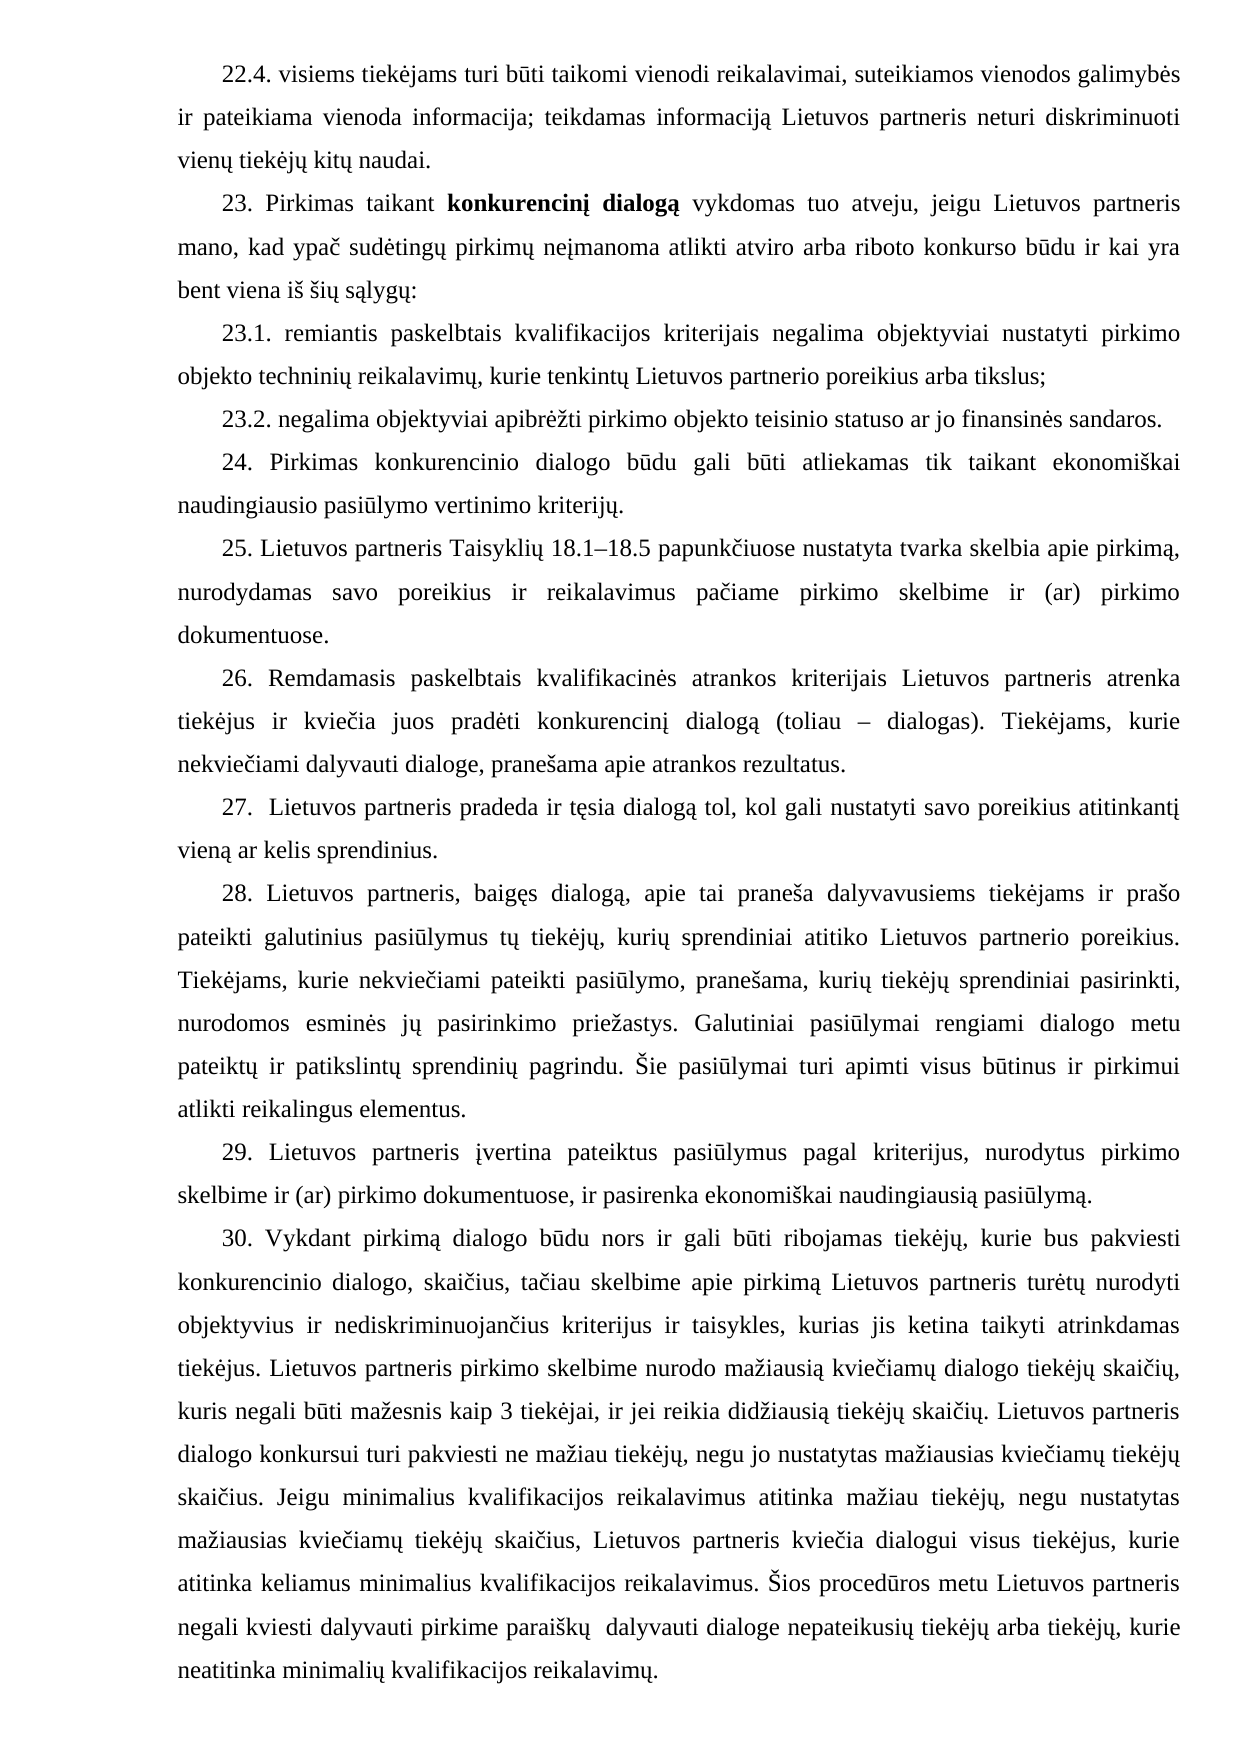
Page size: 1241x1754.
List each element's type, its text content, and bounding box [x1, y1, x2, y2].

text 23. Pirkimas taikant konkurencinį dialogą vykdomas tuo atveju, jeigu Lietuvos partneris mano, kad ypač sudėtingų pirkimų neįmanoma atlikti atviro arba riboto konkurso būdu ir kai yra bent viena iš šių sąlygų: [177, 188, 1181, 303]
text 26. Remdamasis paskelbtais kvalifikacinės atrankos kriterijais Lietuvos partneris atrenka tiekėjus ir kviečia juos pradėti konkurencinį dialogą (toliau – dialogas). Tiekėjams, kurie nekviečiami dalyvauti dialoge, pranešama apie atrankos rezultatus. [177, 663, 1181, 778]
text 22.4. visiems tiekėjams turi būti taikomi vienodi reikalavimai, suteikiamos vienodos galimybės ir pateikiama vienoda informacija; teikdamas informaciją Lietuvos partneris neturi diskriminuoti vienų tiekėjų kitų naudai. [177, 59, 1181, 174]
text 28. Lietuvos partneris, baigęs dialogą, apie tai praneša dalyvavusiems tiekėjams ir prašo pateikti galutinius pasiūlymus tų tiekėjų, kurių sprendiniai atitiko Lietuvos partnerio poreikius. Tiekėjams, kurie nekviečiami pateikti pasiūlymo, pranešama, kurių tiekėjų sprendiniai pasirinkti, nurodomos esminės jų pasirinkimo priežastys. Galutiniai pasiūlymai rengiami dialogo metu pateiktų ir patikslintų sprendinių pagrindu. Šie pasiūlymai turi apimti visus būtinus ir pirkimui atlikti reikalingus elementus. [177, 878, 1181, 1123]
text 27. Lietuvos partneris pradeda ir tęsia dialogą tol, kol gali nustatyti savo poreikius atitinkantį vieną ar kelis sprendinius. [177, 792, 1181, 864]
text 23.2. negalima objektyviai apibrėžti pirkimo objekto teisinio statuso ar jo finansinės sandaros. [177, 404, 1181, 433]
text 25. Lietuvos partneris Taisyklių 18.1–18.5 papunkčiuose nustatyta tvarka skelbia apie pirkimą, nurodydamas savo poreikius ir reikalavimus pačiame pirkimo skelbime ir (ar) pirkimo dokumentuose. [177, 533, 1181, 648]
text 30. Vykdant pirkimą dialogo būdu nors ir gali būti ribojamas tiekėjų, kurie bus pakviesti konkurencinio dialogo, skaičius, tačiau skelbime apie pirkimą Lietuvos partneris turėtų nurodyti objektyvius ir nediskriminuojančius kriterijus ir taisykles, kurias jis ketina taikyti atrinkdamas tiekėjus. Lietuvos partneris pirkimo skelbime nurodo mažiausią kviečiamų dialogo tiekėjų skaičių, kuris negali būti mažesnis kaip 3 tiekėjai, ir jei reikia didžiausią tiekėjų skaičių. Lietuvos partneris dialogo konkursui turi pakviesti ne mažiau tiekėjų, negu jo nustatytas mažiausias kviečiamų tiekėjų skaičius. Jeigu minimalius kvalifikacijos reikalavimus atitinka mažiau tiekėjų, negu nustatytas mažiausias kviečiamų tiekėjų skaičius, Lietuvos partneris kviečia dialogui visus tiekėjus, kurie atitinka keliamus minimalius kvalifikacijos reikalavimus. Šios procedūros metu Lietuvos partneris negali kviesti dalyvauti pirkime paraiškų dalyvauti dialoge nepateikusių tiekėjų arba tiekėjų, kurie neatitinka minimalių kvalifikacijos reikalavimų. [177, 1223, 1181, 1683]
text 29. Lietuvos partneris įvertina pateiktus pasiūlymus pagal kriterijus, nurodytus pirkimo skelbime ir (ar) pirkimo dokumentuose, ir pasirenka ekonomiškai naudingiausią pasiūlymą. [177, 1137, 1181, 1209]
text 24. Pirkimas konkurencinio dialogo būdu gali būti atliekamas tik taikant ekonomiškai naudingiausio pasiūlymo vertinimo kriterijų. [177, 447, 1181, 519]
text 23.1. remiantis paskelbtais kvalifikacijos kriterijais negalima objektyviai nustatyti pirkimo objekto techninių reikalavimų, kurie tenkintų Lietuvos partnerio poreikius arba tikslus; [177, 318, 1181, 390]
